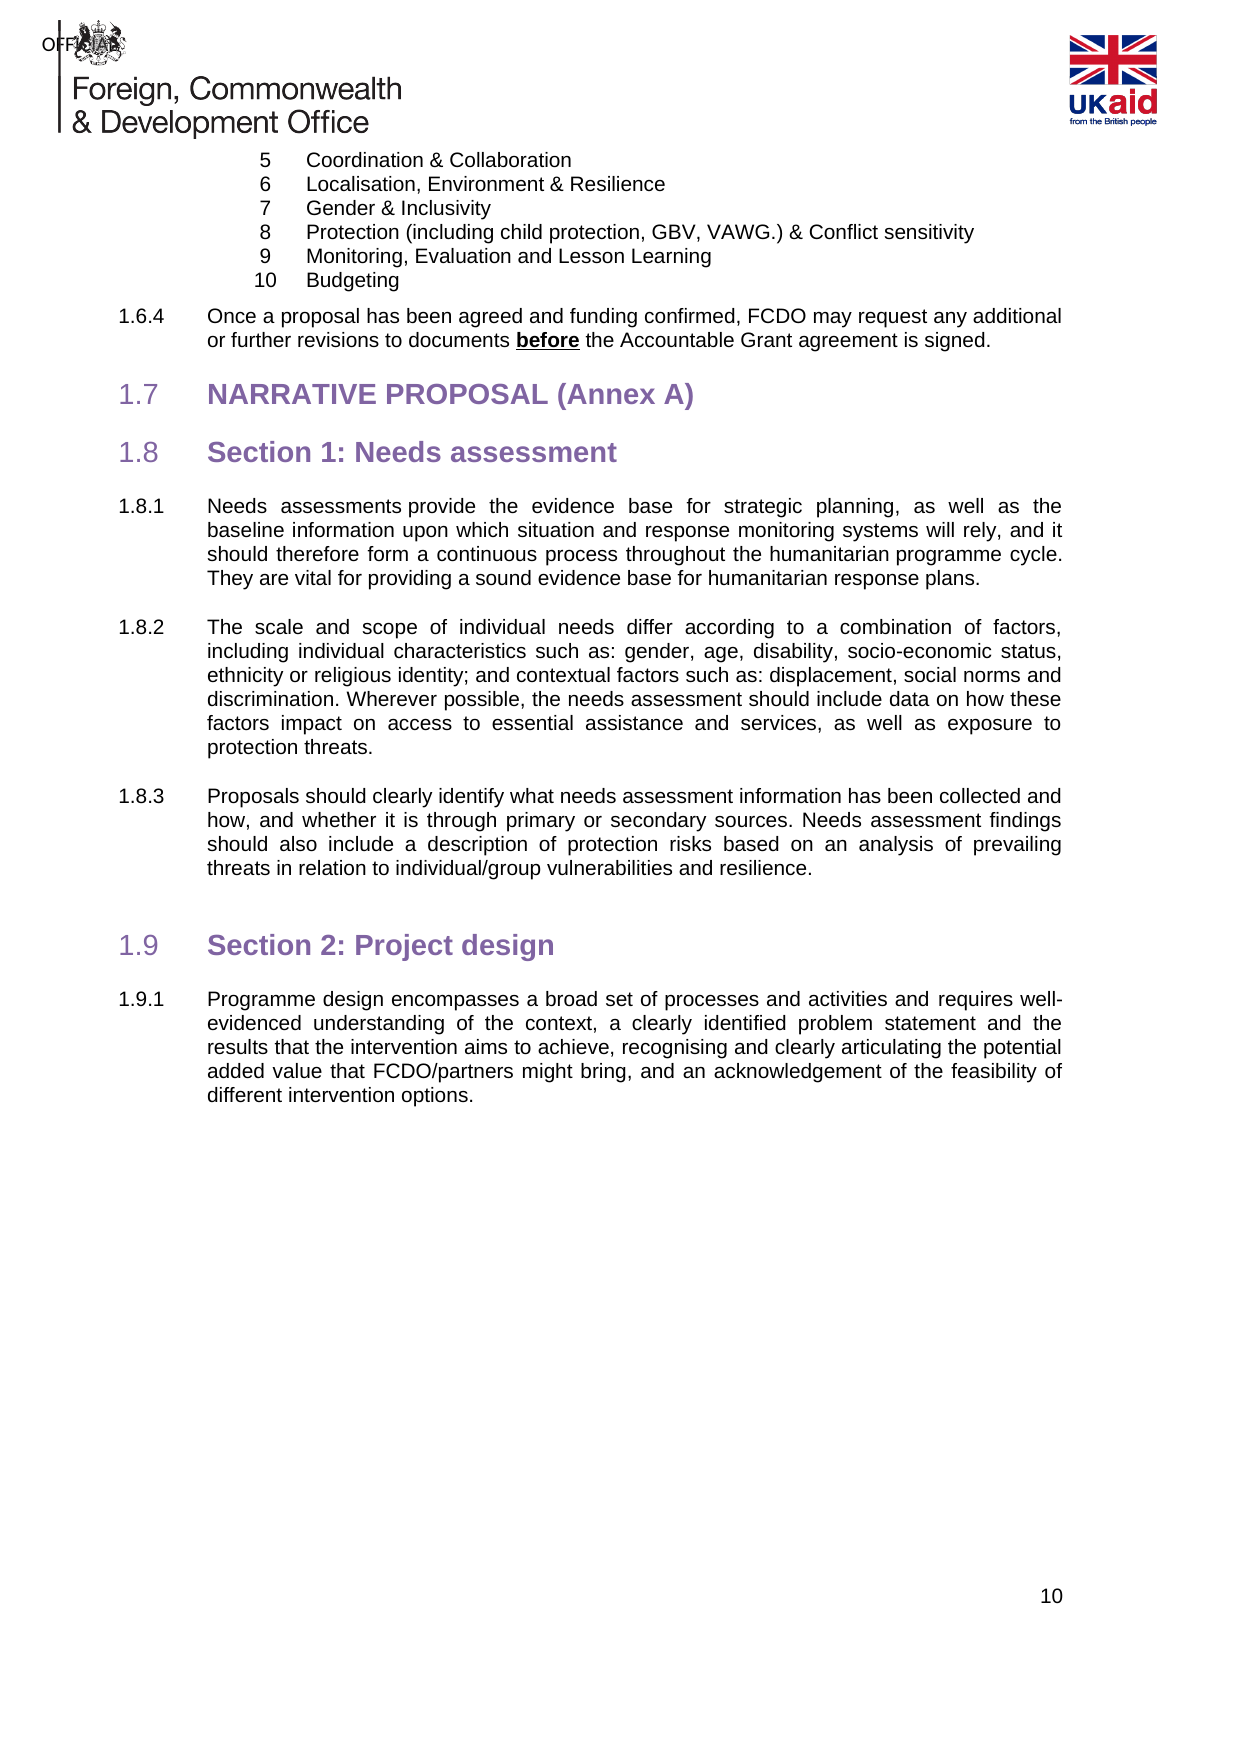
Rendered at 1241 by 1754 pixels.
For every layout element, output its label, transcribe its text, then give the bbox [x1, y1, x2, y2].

table_cell Monitoring, Evaluation and Lesson Learning [295, 244, 999, 267]
subtitle NARRATIVE PROPOSAL (Annex A) [118, 377, 1063, 410]
table_cell Localisation, Environment & Resilience [295, 172, 999, 196]
table_cell 5 [236, 148, 294, 172]
subtitle Once a proposal has been agreed and funding confirmed, FCDO may request any additional or further revisions to documents before the Accountable Grant agreement is signed. [118, 304, 1063, 352]
subtitle Programme design encompasses a broad set of processes and activities and requires well-evidenced understanding of the context, a clearly identified problem statement and the results that the intervention aims to achieve, recognising and clearly articulating the potential added value that FCDO/partners might bring, and an acknowledgement of the feasibility of different intervention options. [118, 987, 1063, 1107]
table_cell 10 [236, 268, 294, 291]
table_cell 7 [236, 196, 294, 219]
subtitle Section 2: Project design [118, 928, 1063, 962]
subtitle The scale and scope of individual needs differ according to a combination of factors, including individual characteristics such as: gender, age, disability, socio-economic status, ethnicity or religious identity; and contextual factors such as: displacement, social norms and discrimination. Wherever possible, the needs assessment should include data on how these factors impact on access to essential assistance and services, as well as exposure to protection threats. [118, 615, 1063, 758]
subtitle Proposals should clearly identify what needs assessment information has been collected and how, and whether it is through primary or secondary sources. Needs assessment findings should also include a description of protection risks based on an analysis of prevailing threats in relation to individual/group vulnerabilities and resilience. [118, 783, 1063, 879]
table_cell 9 [236, 244, 294, 267]
subtitle Section 1: Needs assessment [118, 435, 1063, 469]
table_cell Gender & Inclusivity [295, 196, 999, 219]
table_cell Protection (including child protection, GBV, VAWG.) & Conflict sensitivity [295, 220, 999, 243]
table_cell Budgeting [295, 268, 999, 291]
table_cell 6 [236, 172, 294, 196]
subtitle Needs assessments provide the evidence base for strategic planning, as well as the baseline information upon which situation and response monitoring systems will rely, and it should therefore form a continuous process throughout the humanitarian programme cycle. They are vital for providing a sound evidence base for humanitarian response plans. [118, 494, 1063, 590]
table_cell Coordination & Collaboration [295, 148, 999, 172]
table_cell 8 [236, 220, 294, 243]
